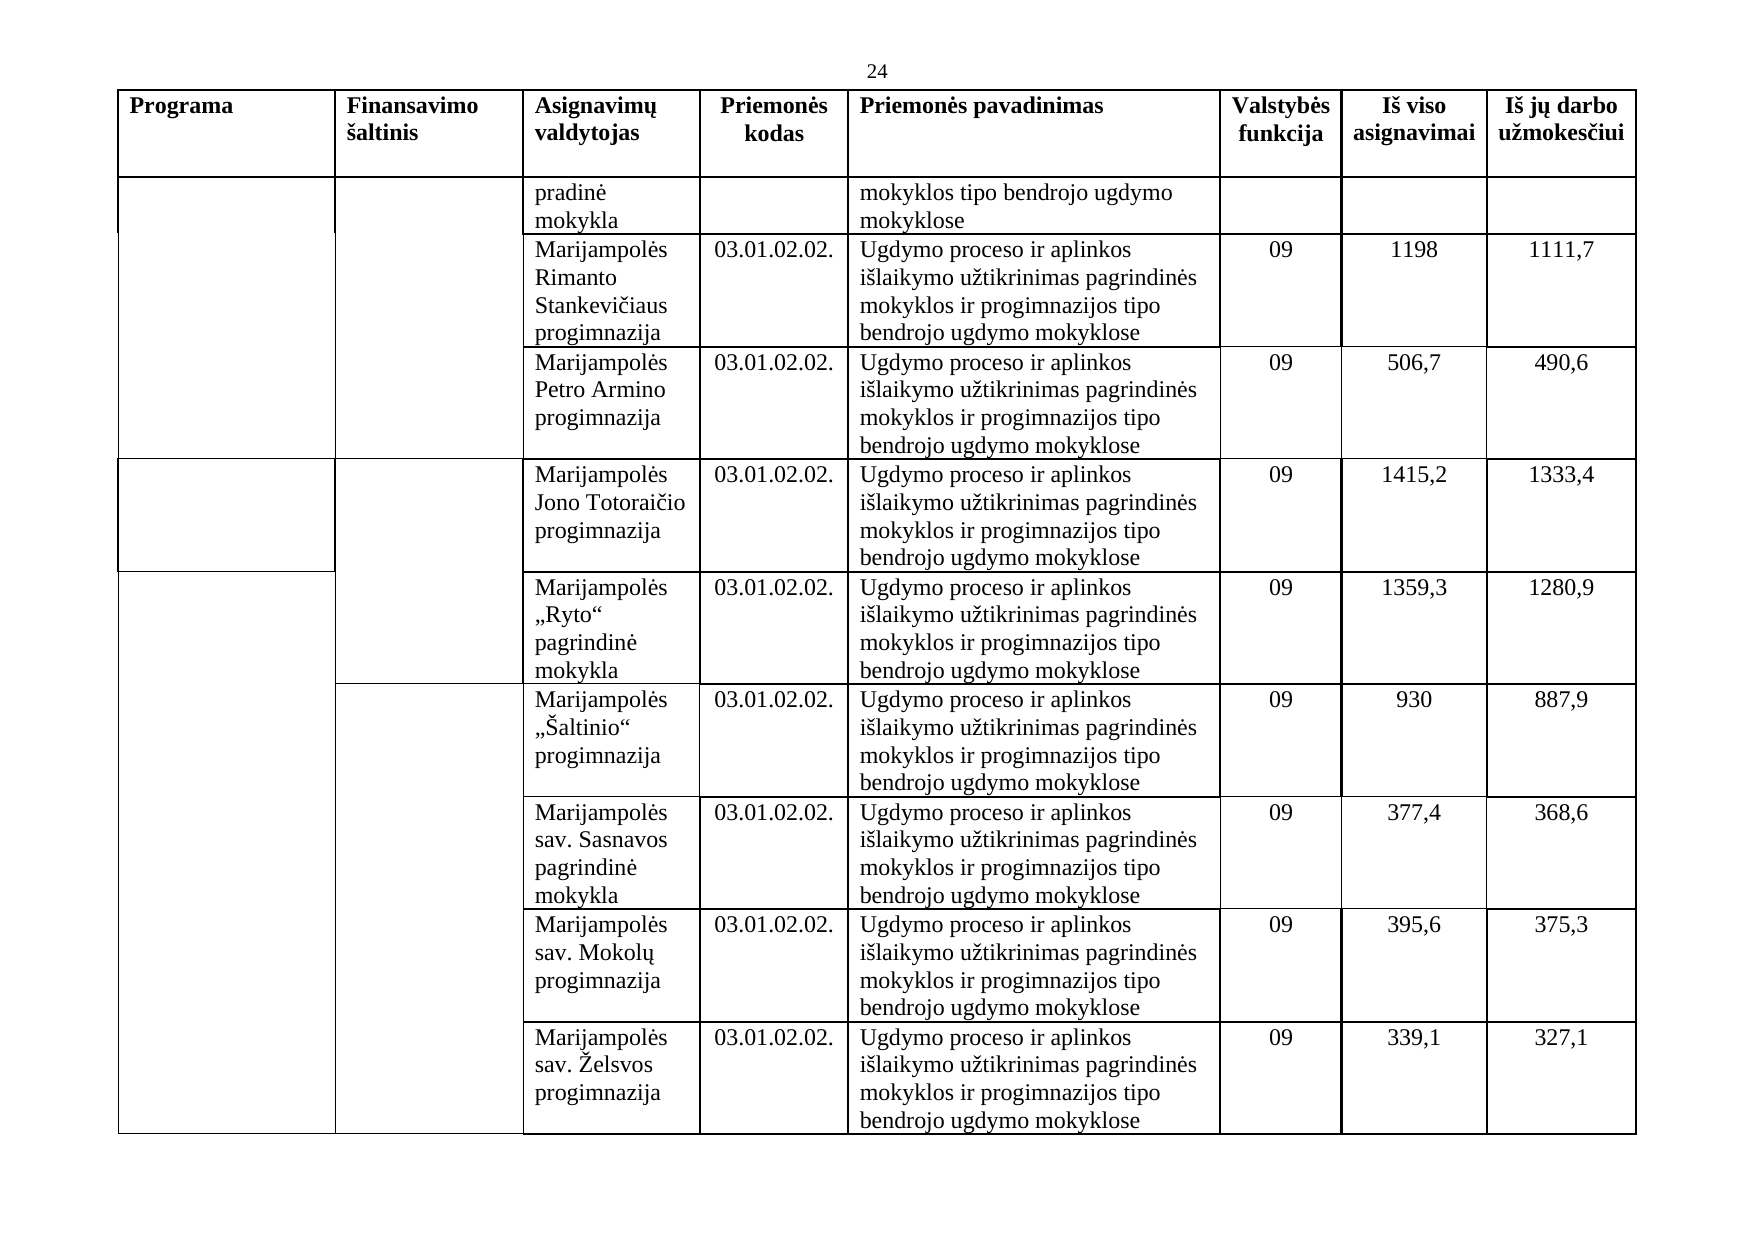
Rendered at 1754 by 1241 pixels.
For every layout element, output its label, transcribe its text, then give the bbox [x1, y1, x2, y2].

table_cell [119, 459, 334, 571]
table_cell mokyklos tipo bendrojo ugdymo mokyklose [849, 178, 1219, 233]
table_cell 03.01.02.02. [701, 910, 847, 1021]
table_cell [119, 146, 334, 176]
table_cell Marijampolės sav. Želsvos progimnazija [524, 1023, 699, 1133]
table_cell [336, 571, 522, 683]
table_cell 09 [1221, 347, 1341, 458]
table_header Asignavimų valdytojas [524, 91, 699, 146]
table_cell Ugdymo proceso ir aplinkos išlaikymo užtikrinimas pagrindinės mokyklos ir progimnazijos tipo bendrojo ugdymo mokyklose [849, 348, 1220, 458]
table_cell Marijampolės „Ryto“ pagrindinė mokykla [524, 573, 699, 683]
table_cell 03.01.02.02. [701, 460, 847, 571]
table_header Iš jų darbo užmokesčiui [1488, 91, 1635, 176]
table_cell 490,6 [1487, 348, 1635, 458]
table_cell 03.01.02.02. [701, 798, 847, 908]
table_cell 03.01.02.02. [701, 1023, 847, 1133]
table_cell [1221, 146, 1340, 176]
table_cell 339,1 [1343, 1023, 1486, 1133]
table_cell 09 [1221, 685, 1340, 796]
table_cell Marijampolės sav. Mokolų progimnazija [524, 910, 699, 1021]
table_cell [1488, 178, 1635, 233]
table_cell [524, 146, 699, 176]
table_cell Ugdymo proceso ir aplinkos išlaikymo užtikrinimas pagrindinės mokyklos ir progimnazijos tipo bendrojo ugdymo mokyklose [849, 235, 1219, 346]
table_header Iš viso asignavimai [1343, 91, 1486, 176]
table_header Finansavimo šaltinis [336, 91, 522, 146]
table_cell 1111,7 [1488, 235, 1635, 346]
table_cell [336, 146, 522, 176]
table_cell [1221, 178, 1340, 233]
table_cell 09 [1221, 573, 1340, 683]
table_cell [336, 233, 523, 458]
table_cell 1415,2 [1343, 459, 1486, 571]
table_cell 930 [1343, 685, 1486, 796]
table_cell 03.01.02.02. [701, 235, 847, 346]
table_cell 03.01.02.02. [700, 685, 847, 796]
table_cell 03.01.02.02. [701, 348, 847, 458]
table_cell 395,6 [1343, 909, 1486, 1021]
table_cell 887,9 [1488, 685, 1635, 796]
table_cell Ugdymo proceso ir aplinkos išlaikymo užtikrinimas pagrindinės mokyklos ir progimnazijos tipo bendrojo ugdymo mokyklose [849, 460, 1219, 571]
table_cell 1333,4 [1488, 460, 1635, 571]
table_cell [119, 572, 335, 1133]
table_cell [849, 146, 1219, 176]
table_cell 1280,9 [1488, 573, 1635, 683]
table_cell 1198 [1343, 235, 1486, 346]
table_cell Marijampolės Petro Armino progimnazija [524, 348, 699, 458]
table_cell 09 [1221, 909, 1340, 1021]
table_cell 1359,3 [1343, 573, 1486, 683]
table_cell 09 [1221, 797, 1341, 908]
table_cell 327,1 [1488, 1023, 1635, 1133]
table_cell 09 [1221, 1023, 1340, 1133]
table_cell Marijampolės sav. Sasnavos pagrindinė mokykla [524, 797, 699, 908]
table_cell [701, 178, 847, 233]
table_cell 368,6 [1487, 798, 1635, 908]
table_cell Ugdymo proceso ir aplinkos išlaikymo užtikrinimas pagrindinės mokyklos ir progimnazijos tipo bendrojo ugdymo mokyklose [849, 910, 1219, 1021]
table_cell 09 [1221, 235, 1340, 346]
table_cell Marijampolės Jono Totoraičio progimnazija [524, 460, 699, 571]
table_cell [336, 178, 522, 233]
table_cell pradinė mokykla [524, 178, 699, 233]
table_cell [119, 178, 334, 233]
table_cell Ugdymo proceso ir aplinkos išlaikymo užtikrinimas pagrindinės mokyklos ir progimnazijos tipo bendrojo ugdymo mokyklose [849, 1023, 1219, 1133]
table_header Priemonės pavadinimas [849, 91, 1219, 146]
table_cell 375,3 [1488, 910, 1635, 1021]
table_cell [336, 459, 522, 571]
table_cell [119, 233, 335, 458]
table_cell [1343, 178, 1486, 233]
table_cell Ugdymo proceso ir aplinkos išlaikymo užtikrinimas pagrindinės mokyklos ir progimnazijos tipo bendrojo ugdymo mokyklose [849, 573, 1219, 683]
table_header Programa [119, 91, 334, 146]
table_cell [336, 684, 523, 1133]
table_header Priemonės kodas [701, 91, 847, 146]
table_cell 03.01.02.02. [701, 573, 847, 683]
table_cell 506,7 [1342, 347, 1486, 458]
table_cell 377,4 [1342, 797, 1486, 908]
table_cell Marijampolės „Šaltinio“ progimnazija [524, 684, 699, 796]
table_header Valstybės funkcija [1221, 91, 1340, 146]
table_cell Marijampolės Rimanto Stankevičiaus progimnazija [524, 235, 699, 346]
table_cell 09 [1221, 459, 1340, 571]
table_cell [701, 146, 847, 176]
table_cell Ugdymo proceso ir aplinkos išlaikymo užtikrinimas pagrindinės mokyklos ir progimnazijos tipo bendrojo ugdymo mokyklose [849, 685, 1219, 796]
table_cell Ugdymo proceso ir aplinkos išlaikymo užtikrinimas pagrindinės mokyklos ir progimnazijos tipo bendrojo ugdymo mokyklose [849, 798, 1220, 908]
